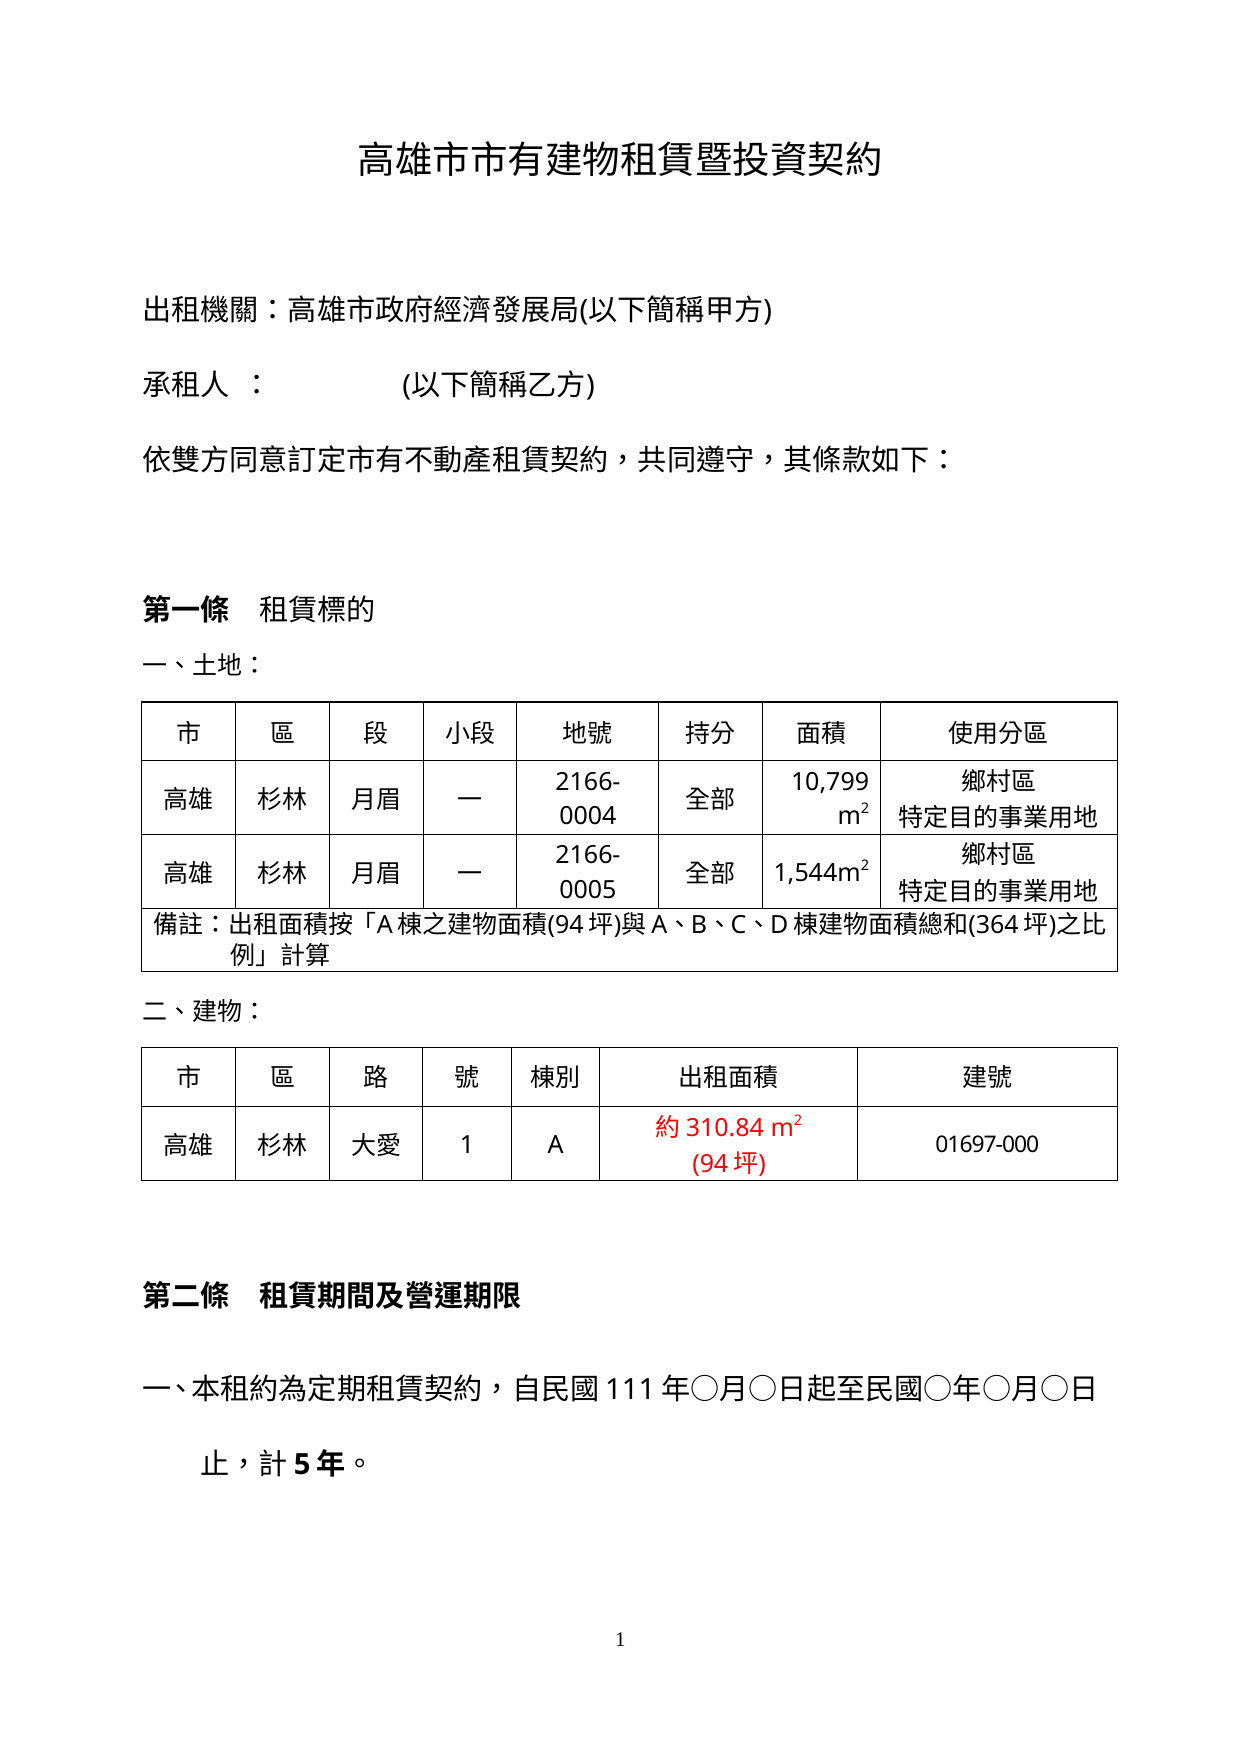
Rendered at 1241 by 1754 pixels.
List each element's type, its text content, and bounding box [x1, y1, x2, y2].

table_header 地號 [517, 703, 658, 760]
table_header 面積 [763, 703, 880, 760]
table_cell 鄉村區 特定目的事業用地 [881, 835, 1117, 907]
table_cell A [512, 1107, 599, 1180]
table_cell 01697-000 [858, 1107, 1117, 1180]
table_cell 1,544m2 [763, 835, 880, 907]
table_cell 杉林 [236, 835, 329, 907]
table_cell 高雄 [142, 1107, 235, 1180]
text 承租人 ： (以下簡稱乙方) [142, 345, 1098, 420]
text 依雙方同意訂定市有不動產租賃契約，共同遵守，其條款如下： [142, 420, 1098, 495]
table_cell 2166-0005 [517, 835, 658, 907]
text 二、建物： [142, 991, 1098, 1028]
list 租賃期間及營運期限 [142, 1256, 1098, 1331]
table_header 棟別 [512, 1048, 599, 1106]
table_cell 全部 [659, 835, 762, 907]
table_cell 一 [424, 761, 516, 834]
text 出租機關：高雄市政府經濟發展局(以下簡稱甲方) [142, 270, 1098, 345]
table_cell 鄉村區 特定目的事業用地 [881, 761, 1117, 834]
table_cell 月眉 [330, 761, 423, 834]
table_header 出租面積 [600, 1048, 857, 1106]
table_header 市 [142, 703, 235, 760]
table_header 建號 [858, 1048, 1117, 1106]
table_header 區 [236, 1048, 329, 1106]
text 一、土地： [142, 645, 1098, 683]
table_header 使用分區 [881, 703, 1117, 760]
table_cell 全部 [659, 761, 762, 834]
table_cell 2166-0004 [517, 761, 658, 834]
table_cell 一 [424, 835, 516, 907]
table_cell 約310.84 m2 (94坪) [600, 1107, 857, 1180]
table_cell 杉林 [236, 1107, 329, 1180]
list 租賃標的 [142, 570, 1098, 645]
table_cell 高雄 [142, 835, 235, 907]
table_header 小段 [424, 703, 516, 760]
table_header 段 [330, 703, 423, 760]
text 高雄市市有建物租賃暨投資契約 [142, 120, 1098, 195]
table_header 區 [236, 703, 329, 760]
table_header 號 [423, 1048, 511, 1106]
table_header 市 [142, 1048, 235, 1106]
table_header 持分 [659, 703, 762, 760]
table_cell 大愛 [330, 1107, 422, 1180]
table_header 路 [330, 1048, 422, 1106]
table_cell 10,799m2 [763, 761, 880, 834]
text 一、本租約為定期租賃契約，自民國111年○月○日起至民國○年○月○日止，計5年。 [142, 1349, 1098, 1499]
table_cell 1 [423, 1107, 511, 1180]
table_cell 月眉 [330, 835, 423, 907]
table_cell 杉林 [236, 761, 329, 834]
table_cell 備註：出租面積按「A棟之建物面積(94坪)與A、B、C、D棟建物面積總和(364坪)之比例」計算 [142, 909, 1117, 971]
table_cell 高雄 [142, 761, 235, 834]
